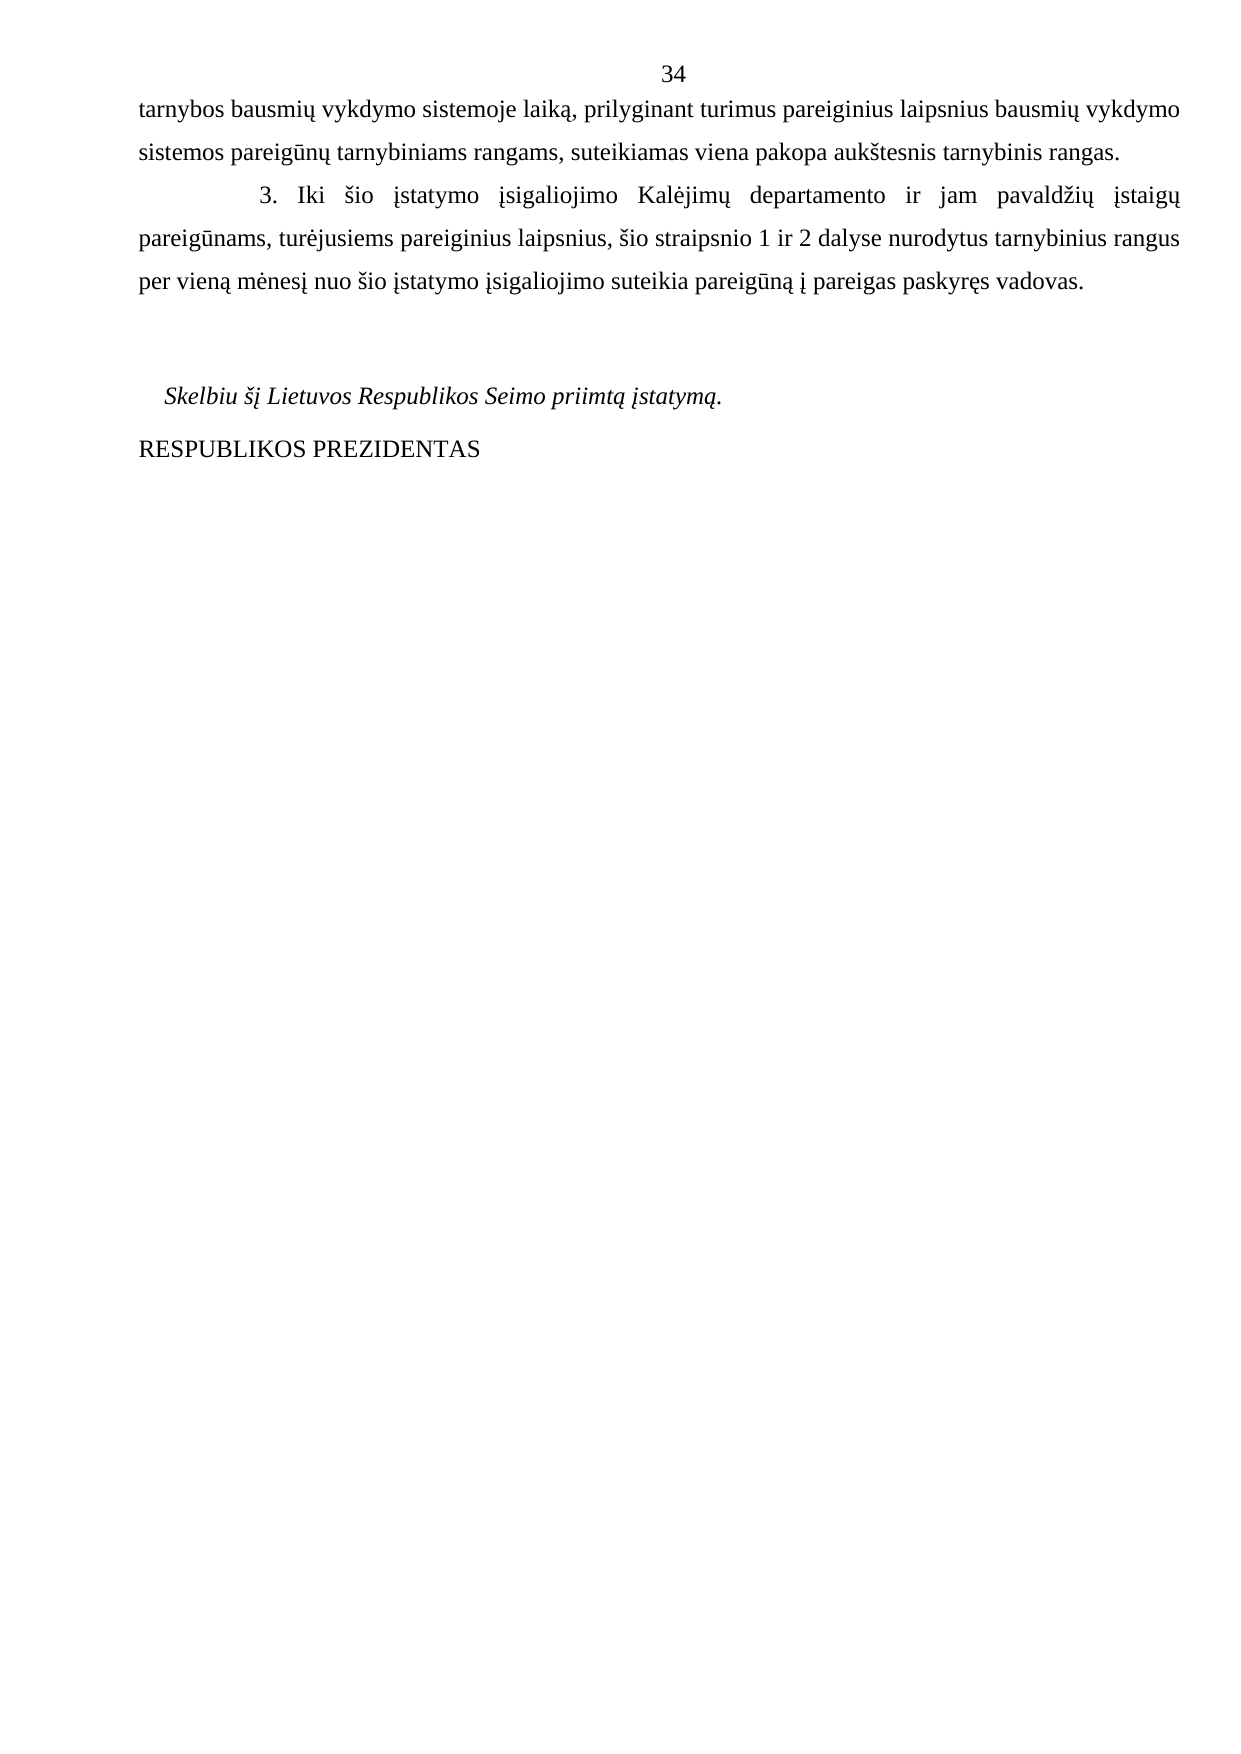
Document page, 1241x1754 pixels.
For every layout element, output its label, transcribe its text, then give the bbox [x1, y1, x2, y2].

text Skelbiu šį Lietuvos Respublikos Seimo priimtą įstatymą. [138, 381, 1178, 410]
text RESPUBLIKOS PREZIDENTAS [138, 434, 1178, 463]
text 3. Iki šio įstatymo įsigaliojimo Kalėjimų departamento ir jam pavaldžių įstaigų pareigūnams, turėjusiems pareiginius laipsnius, šio straipsnio 1 ir 2 dalyse nurodytus tarnybinius rangus per vieną mėnesį nuo šio įstatymo įsigaliojimo suteikia pareigūną į pareigas paskyręs vadovas. [138, 180, 1181, 295]
text tarnybos bausmių vykdymo sistemoje laiką, prilyginant turimus pareiginius laipsnius bausmių vykdymo sistemos pareigūnų tarnybiniams rangams, suteikiamas viena pakopa aukštesnis tarnybinis rangas. [138, 94, 1181, 166]
